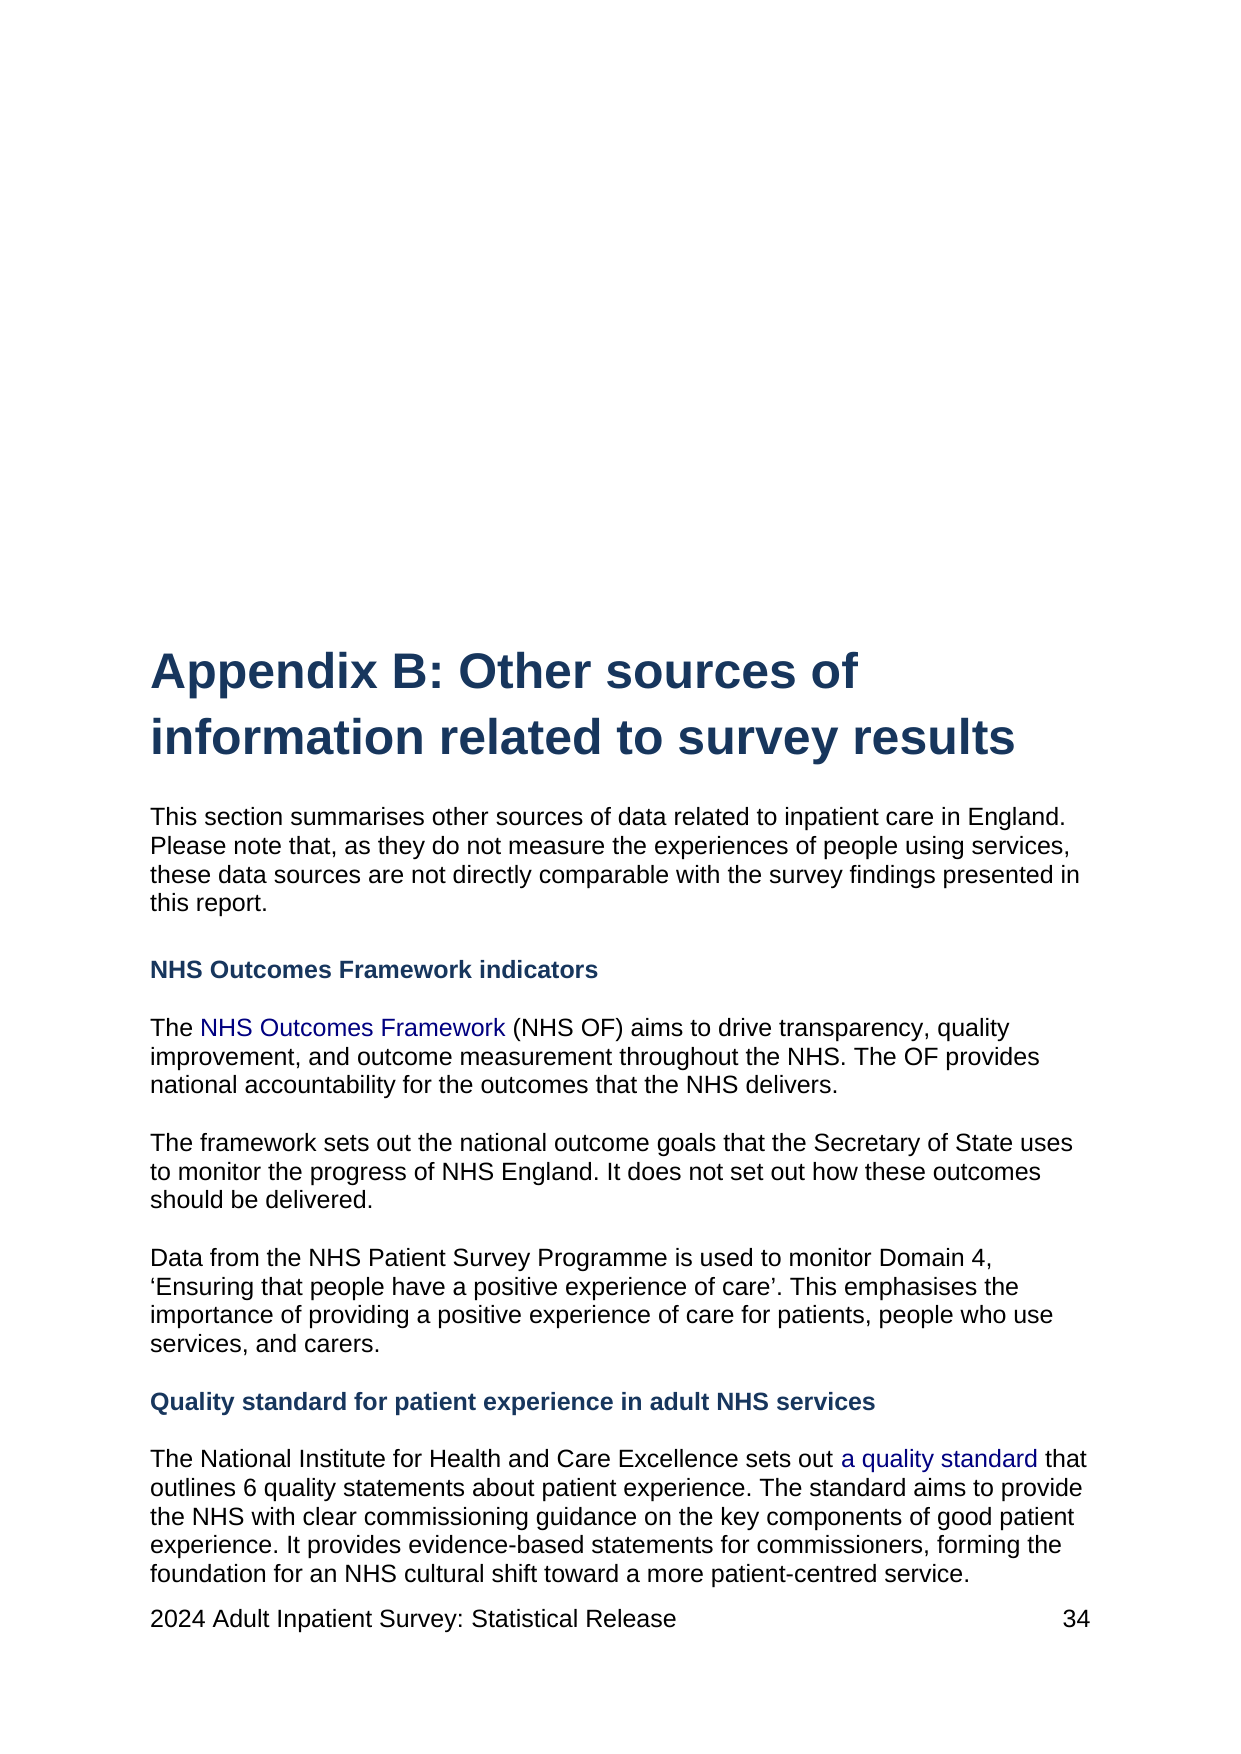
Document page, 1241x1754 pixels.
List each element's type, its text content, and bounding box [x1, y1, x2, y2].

text The National Institute for Health and Care Excellence sets out a quality standard that outlines 6 quality statements about patient experience. The standard aims to provide the NHS with clear commissioning guidance on the key components of good patient experience. It provides evidence-based statements for commissioners, forming the foundation for an NHS cultural shift toward a more patient-centred service. [150, 1444, 1090, 1588]
text NHS Outcomes Framework indicators [150, 956, 1090, 984]
text Data from the NHS Patient Survey Programme is used to monitor Domain 4, ‘Ensuring that people have a positive experience of care’. This emphasises the importance of providing a positive experience of care for patients, people who use services, and carers. [150, 1243, 1090, 1358]
text The framework sets out the national outcome goals that the Secretary of State uses to monitor the progress of NHS England. It does not set out how these outcomes should be delivered. [150, 1128, 1090, 1214]
text The NHS Outcomes Framework (NHS OF) aims to drive transparency, quality improvement, and outcome measurement throughout the NHS. The OF provides national accountability for the outcomes that the NHS delivers. [150, 1013, 1090, 1099]
text This section summarises other sources of data related to inpatient care in England. Please note that, as they do not measure the experiences of people using services, these data sources are not directly comparable with the survey findings presented in this report. [150, 802, 1090, 917]
text Quality standard for patient experience in adult NHS services [150, 1387, 1090, 1416]
subtitle Appendix B: Other sources of information related to survey results [150, 641, 1090, 765]
